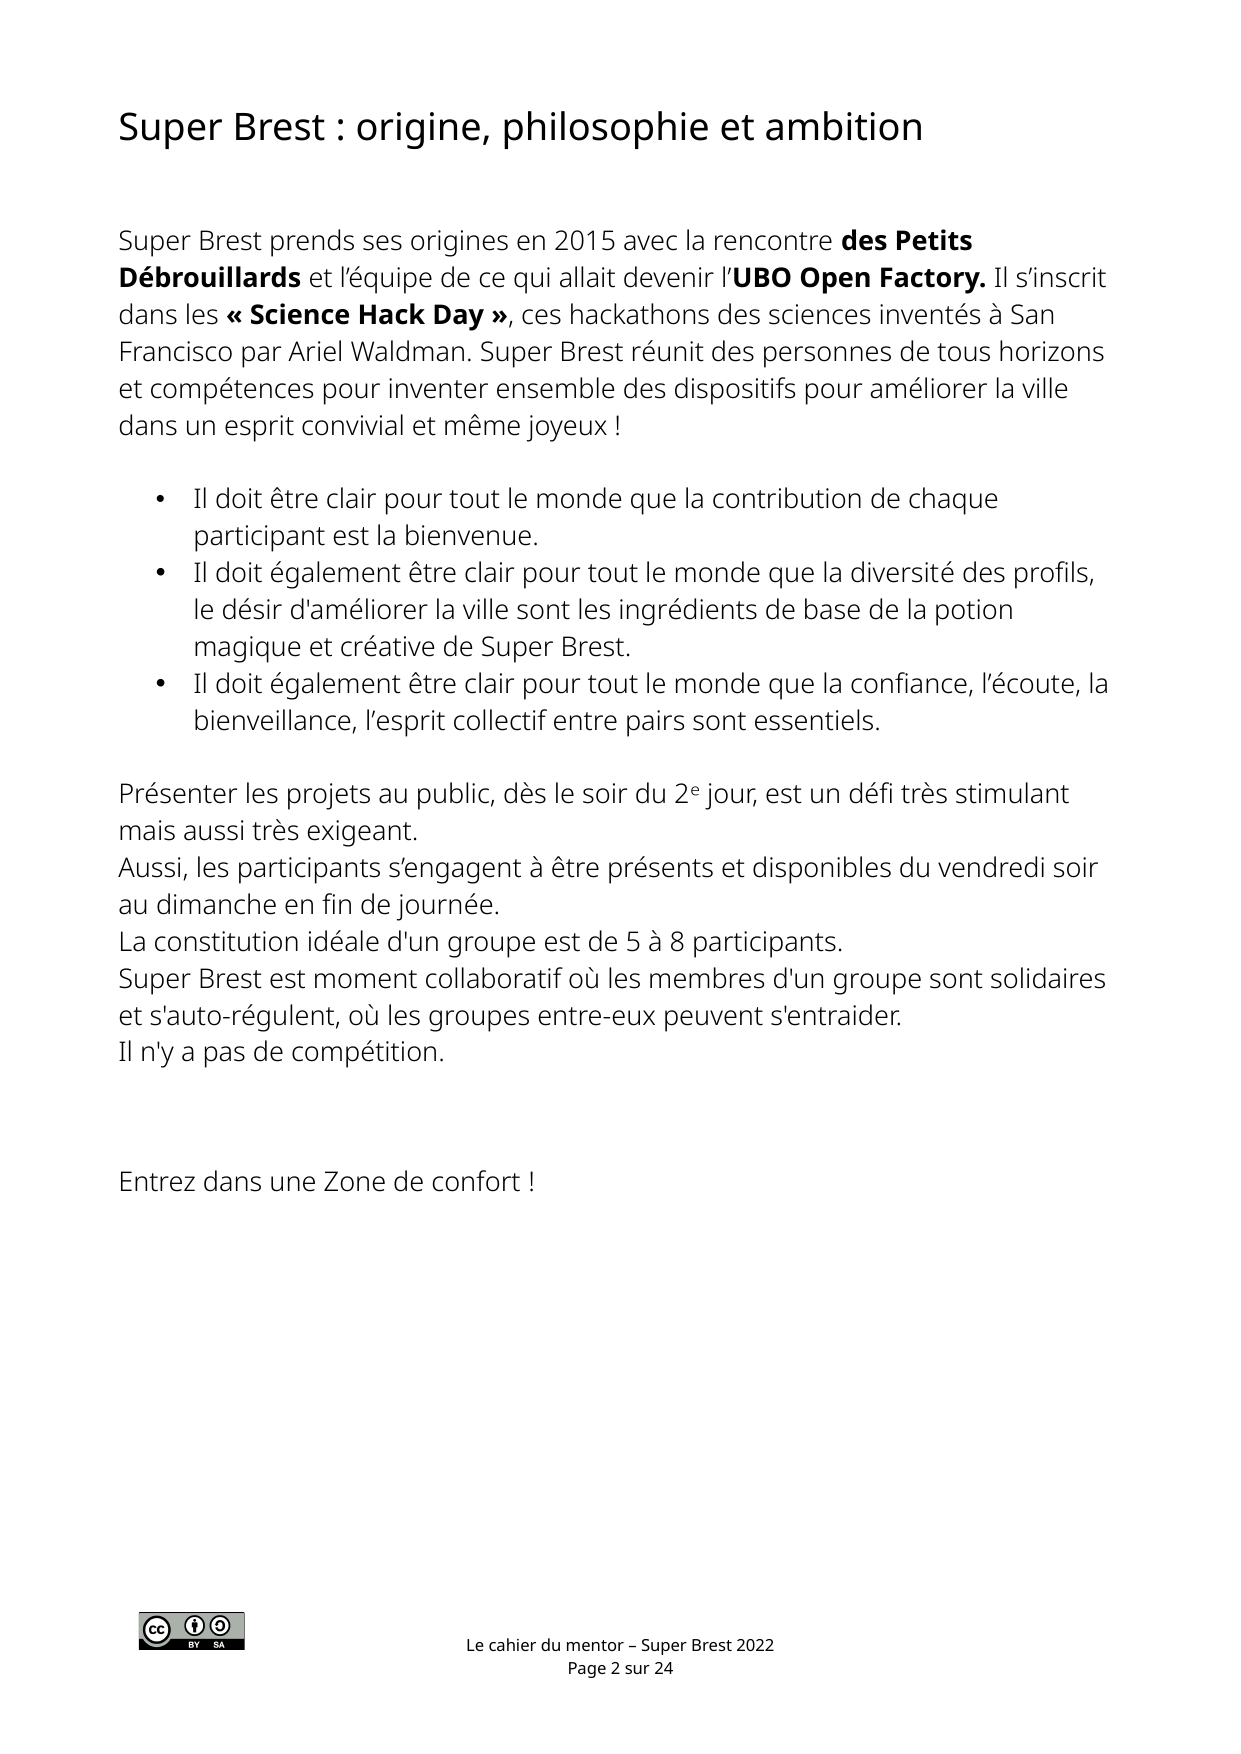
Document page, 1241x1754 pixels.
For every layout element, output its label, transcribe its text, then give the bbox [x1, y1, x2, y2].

text Il n'y a pas de compétition. [118, 1033, 1122, 1070]
text Super Brest prends ses origines en 2015 avec la rencontre des Petits Débrouillards et l’équipe de ce qui allait devenir l’UBO Open Factory. Il s’inscrit dans les « Science Hack Day », ces hackathons des sciences inventés à San Francisco par Ariel Waldman. Super Brest réunit des personnes de tous horizons et compétences pour inventer ensemble des dispositifs pour améliorer la ville dans un esprit convivial et même joyeux ! [118, 222, 1122, 443]
text Super Brest est moment collaboratif où les membres d'un groupe sont solidaires et s'auto-régulent, où les groupes entre-eux peuvent s'entraider. [118, 959, 1122, 1033]
subtitle Super Brest : origine, philosophie et ambition [118, 100, 1122, 152]
list Il doit également être clair pour tout le monde que la confiance, l’écoute, la bienveillance, l’esprit collectif entre pairs sont essentiels. [156, 664, 1122, 738]
text Aussi, les participants s’engagent à être présents et disponibles du vendredi soir au dimanche en fin de journée. [118, 848, 1122, 922]
list Il doit être clair pour tout le monde que la contribution de chaque participant est la bienvenue. [156, 480, 1122, 553]
text Entrez dans une Zone de confort ! [118, 1162, 1122, 1199]
text Présenter les projets au public, dès le soir du 2ᵉ jour, est un défi très stimulant mais aussi très exigeant. [118, 775, 1122, 848]
list Il doit également être clair pour tout le monde que la diversité des profils, le désir d'améliorer la ville sont les ingrédients de base de la potion magique et créative de Super Brest. [156, 553, 1122, 664]
text La constitution idéale d'un groupe est de 5 à 8 participants. [118, 922, 1122, 959]
picture [138, 1612, 245, 1650]
